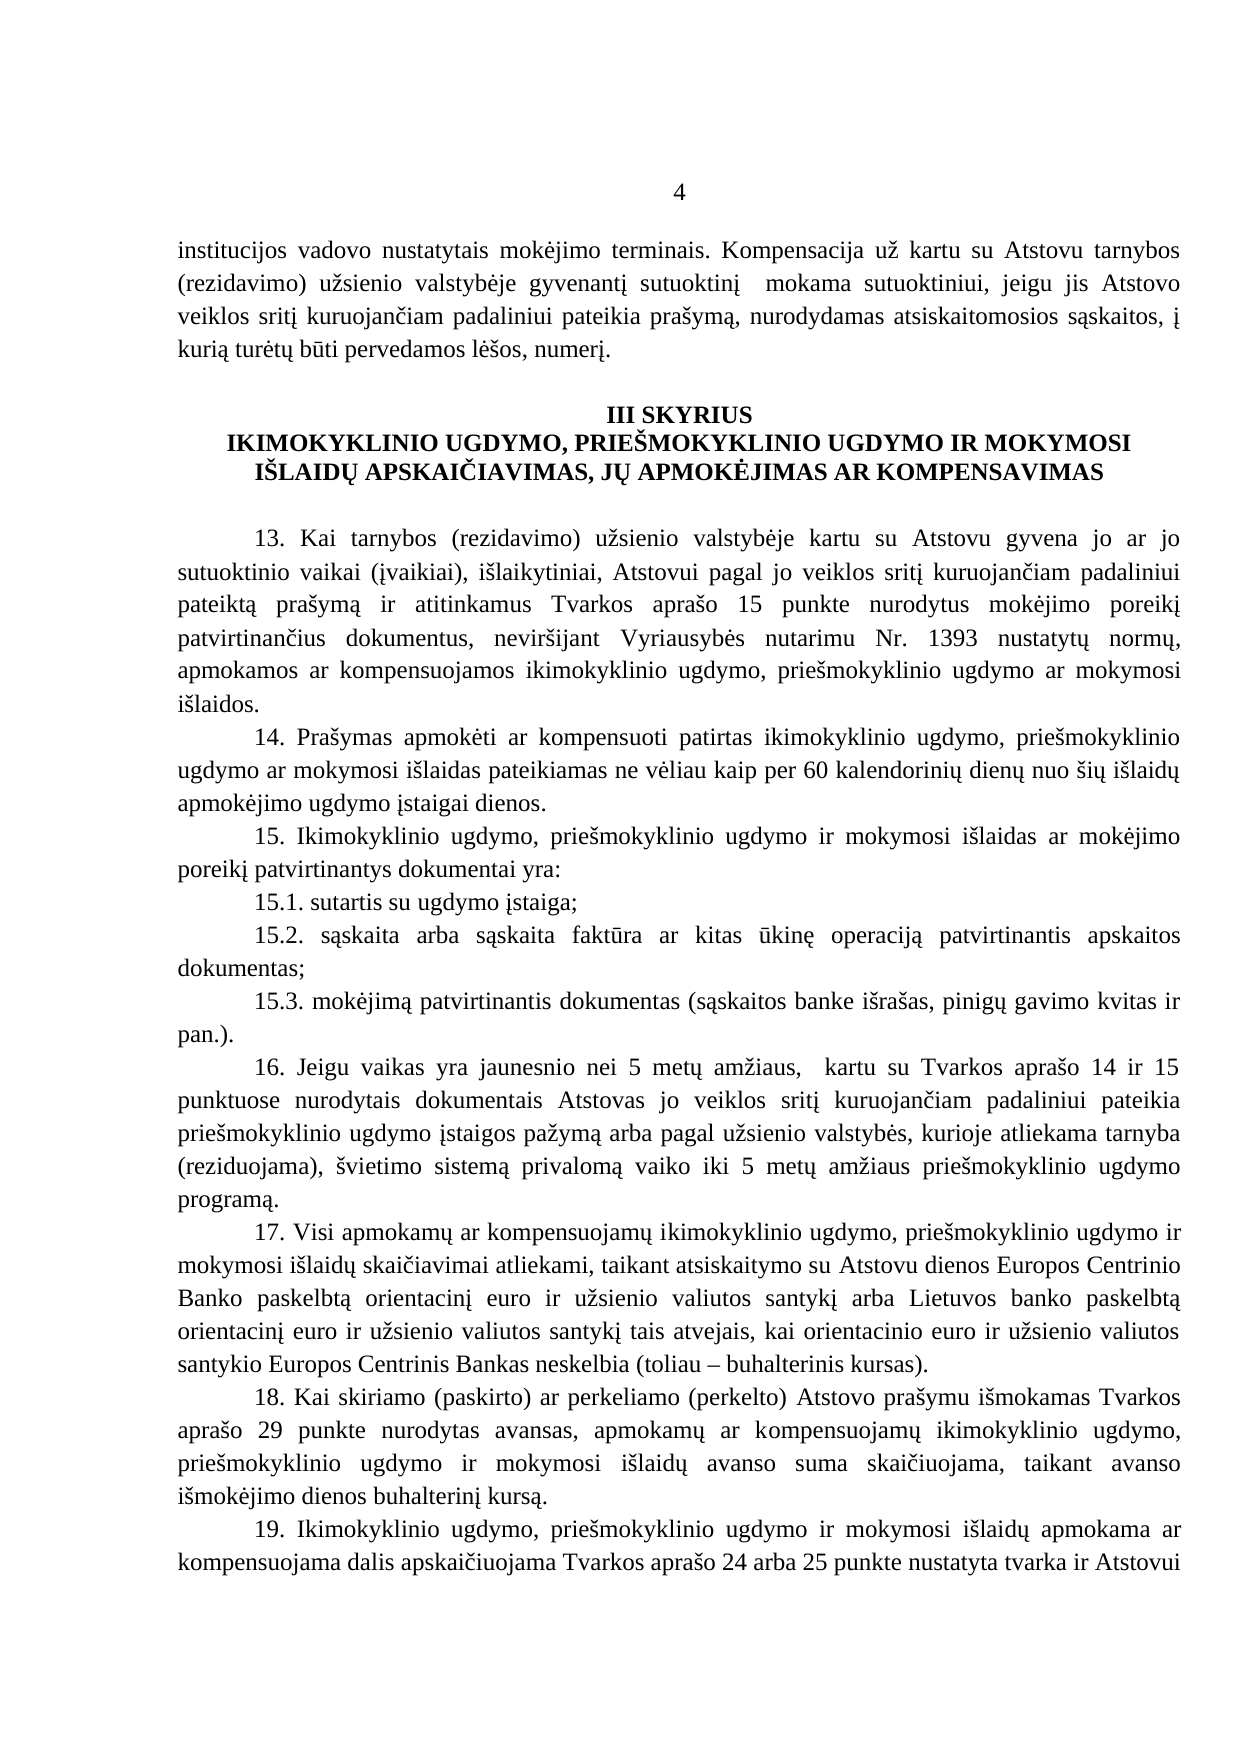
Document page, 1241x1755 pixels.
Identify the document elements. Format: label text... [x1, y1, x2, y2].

text 15.2. sąskaita arba sąskaita faktūra ar kitas ūkinę operaciją patvirtinantis apskaitos dokumentas; [177, 920, 1181, 982]
text 14. Prašymas apmokėti ar kompensuoti patirtas ikimokyklinio ugdymo, priešmokyklinio ugdymo ar mokymosi išlaidas pateikiamas ne vėliau kaip per 60 kalendorinių dienų nuo šių išlaidų apmokėjimo ugdymo įstaigai dienos. [177, 722, 1181, 816]
text 19. Ikimokyklinio ugdymo, priešmokyklinio ugdymo ir mokymosi išlaidų apmokama ar kompensuojama dalis apskaičiuojama Tvarkos aprašo 24 arba 25 punkte nustatyta tvarka ir Atstovui [177, 1514, 1181, 1576]
text institucijos vadovo nustatytais mokėjimo terminais. Kompensacija už kartu su Atstovu tarnybos (rezidavimo) užsienio valstybėje gyvenantį sutuoktinį mokama sutuoktiniui, jeigu jis Atstovo veiklos sritį kuruojančiam padaliniui pateikia prašymą, nurodydamas atsiskaitomosios sąskaitos, į kurią turėtų būti pervedamos lėšos, numerį. [177, 235, 1181, 362]
text 17. Visi apmokamų ar kompensuojamų ikimokyklinio ugdymo, priešmokyklinio ugdymo ir mokymosi išlaidų skaičiavimai atliekami, taikant atsiskaitymo su Atstovu dienos Europos Centrinio Banko paskelbtą orientacinį euro ir užsienio valiutos santykį arba Lietuvos banko paskelbtą orientacinį euro ir užsienio valiutos santykį tais atvejais, kai orientacinio euro ir užsienio valiutos santykio Europos Centrinis Bankas neskelbia (toliau – buhalterinis kursas). [177, 1217, 1181, 1378]
text 18. Kai skiriamo (paskirto) ar perkeliamo (perkelto) Atstovo prašymu išmokamas Tvarkos aprašo 29 punkte nurodytas avansas, apmokamų ar kompensuojamų ikimokyklinio ugdymo, priešmokyklinio ugdymo ir mokymosi išlaidų avanso suma skaičiuojama, taikant avanso išmokėjimo dienos buhalterinį kursą. [177, 1382, 1181, 1510]
text III SKYRIUS [177, 400, 1181, 428]
text 15.3. mokėjimą patvirtinantis dokumentas (sąskaitos banke išrašas, pinigų gavimo kvitas ir pan.). [177, 986, 1181, 1048]
text 16. Jeigu vaikas yra jaunesnio nei 5 metų amžiaus, kartu su Tvarkos aprašo 14 ir 15 punktuose nurodytais dokumentais Atstovas jo veiklos sritį kuruojančiam padaliniui pateikia priešmokyklinio ugdymo įstaigos pažymą arba pagal užsienio valstybės, kurioje atliekama tarnyba (reziduojama), švietimo sistemą privalomą vaiko iki 5 metų amžiaus priešmokyklinio ugdymo programą. [177, 1052, 1181, 1213]
text 15.1. sutartis su ugdymo įstaiga; [177, 887, 1181, 916]
text 15. Ikimokyklinio ugdymo, priešmokyklinio ugdymo ir mokymosi išlaidas ar mokėjimo poreikį patvirtinantys dokumentai yra: [177, 821, 1181, 882]
text 13. Kai tarnybos (rezidavimo) užsienio valstybėje kartu su Atstovu gyvena jo ar jo sutuoktinio vaikai (įvaikiai), išlaikytiniai, Atstovui pagal jo veiklos sritį kuruojančiam padaliniui pateiktą prašymą ir atitinkamus Tvarkos aprašo 15 punkte nurodytus mokėjimo poreikį patvirtinančius dokumentus, neviršijant Vyriausybės nutarimu Nr. 1393 nustatytų normų, apmokamos ar kompensuojamos ikimokyklinio ugdymo, priešmokyklinio ugdymo ar mokymosi išlaidos. [177, 523, 1181, 717]
text IKIMOKYKLINIO UGDYMO, PRIEŠMOKYKLINIO UGDYMO IR MOKYMOSI IŠLAIDŲ APSKAIČIAVIMAS, JŲ APMOKĖJIMAS AR KOMPENSAVIMAS [177, 428, 1181, 486]
